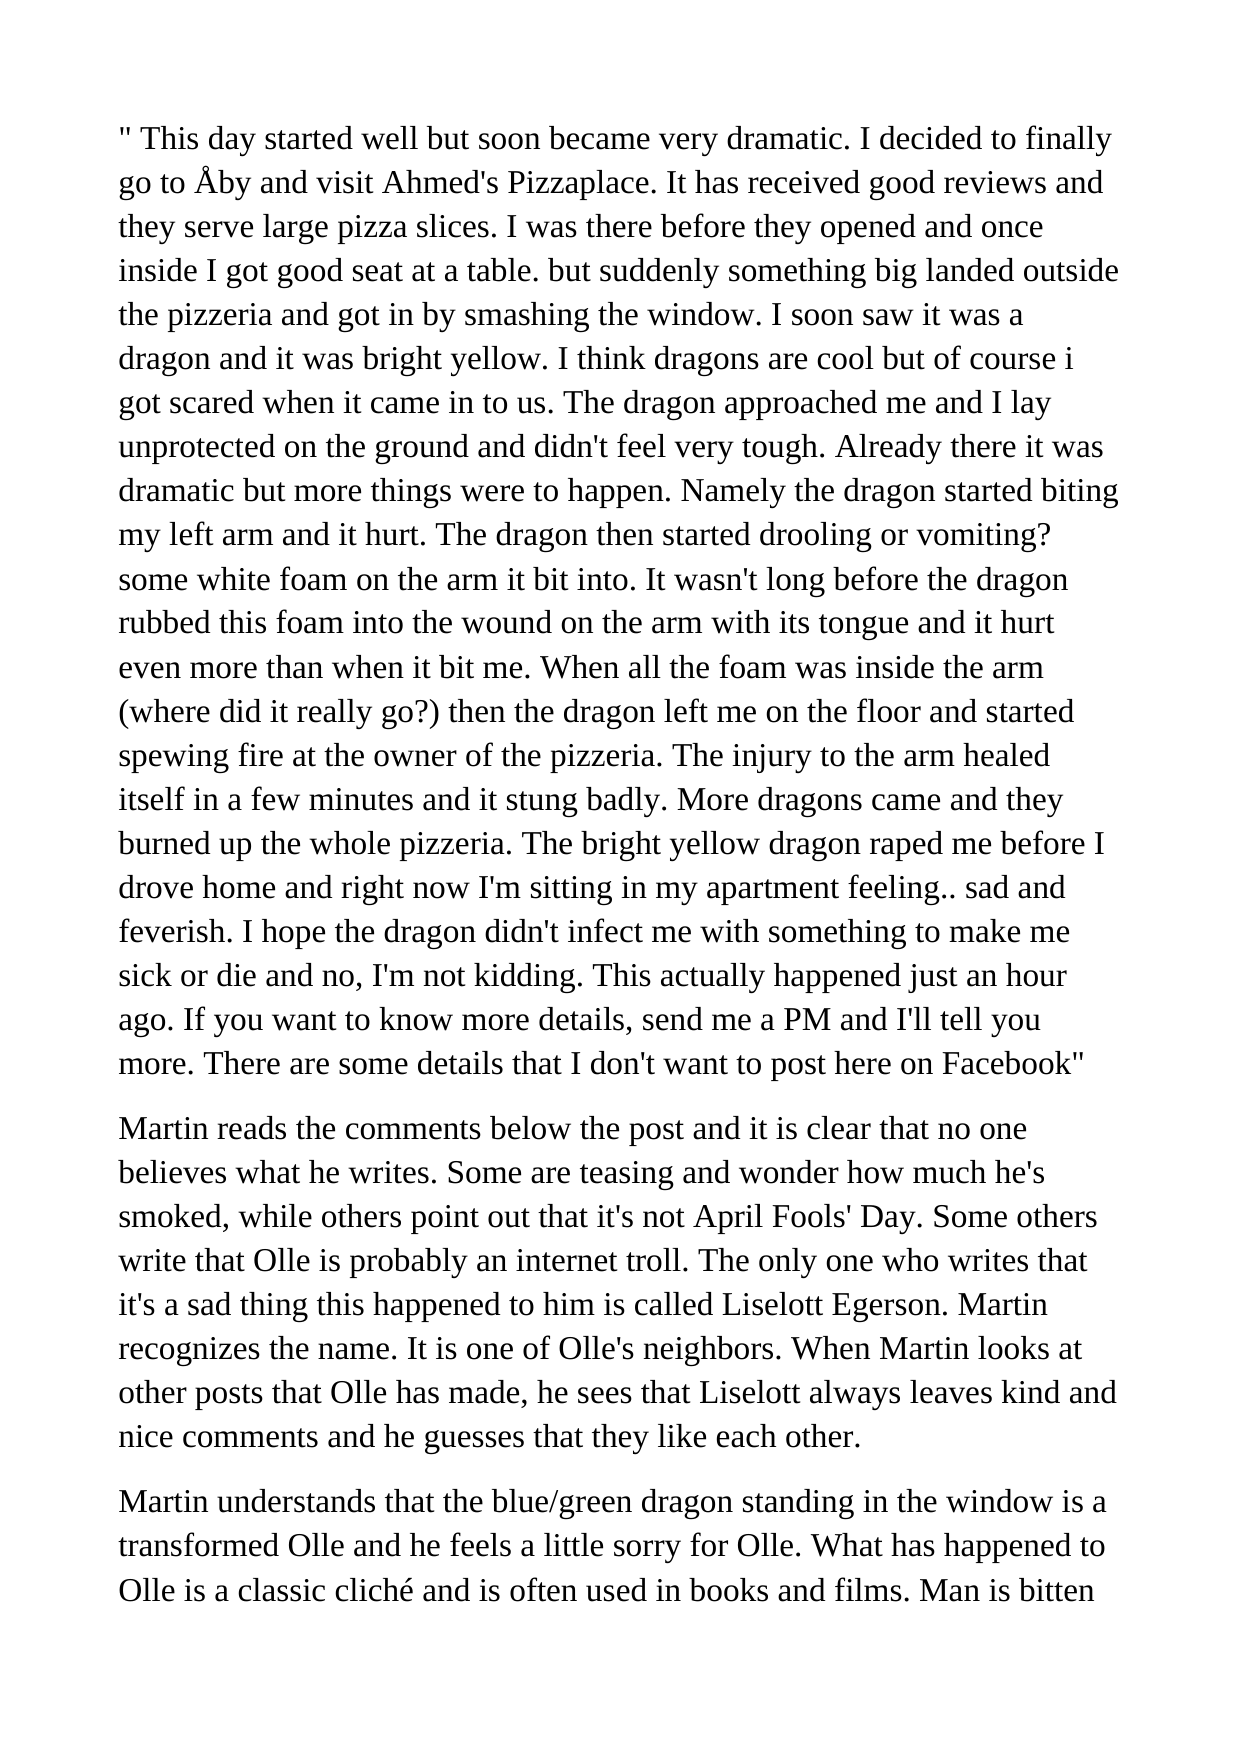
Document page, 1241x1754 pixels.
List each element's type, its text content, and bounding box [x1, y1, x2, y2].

text Martin reads the comments below the post and it is clear that no one believes what he writes. Some are teasing and wonder how much he's smoked, while others point out that it's not April Fools' Day. Some others write that Olle is probably an internet troll. The only one who writes that it's a sad thing this happened to him is called Liselott Egerson. Martin recognizes the name. It is one of Olle's neighbors. When Martin looks at other posts that Olle has made, he sees that Liselott always leaves kind and nice comments and he guesses that they like each other. [118, 1108, 1122, 1455]
text " This day started well but soon became very dramatic. I decided to finally go to Åby and visit Ahmed's Pizzaplace. It has received good reviews and they serve large pizza slices. I was there before they opened and once inside I got good seat at a table. but suddenly something big landed outside the pizzeria and got in by smashing the window. I soon saw it was a dragon and it was bright yellow. I think dragons are cool but of course i got scared when it came in to us. The dragon approached me and I lay unprotected on the ground and didn't feel very tough. Already there it was dramatic but more things were to happen. Namely the dragon started biting my left arm and it hurt. The dragon then started drooling or vomiting? some white foam on the arm it bit into. It wasn't long before the dragon rubbed this foam into the wound on the arm with its tongue and it hurt even more than when it bit me. When all the foam was inside the arm (where did it really go?) then the dragon left me on the floor and started spewing fire at the owner of the pizzeria. The injury to the arm healed itself in a few minutes and it stung badly. More dragons came and they burned up the whole pizzeria. The bright yellow dragon raped me before I drove home and right now I'm sitting in my apartment feeling.. sad and feverish. I hope the dragon didn't infect me with something to make me sick or die and no, I'm not kidding. This actually happened just an hour ago. If you want to know more details, send me a PM and I'll tell you more. There are some details that I don't want to post here on Facebook" [118, 118, 1122, 1082]
text Martin understands that the blue/green dragon standing in the window is a transformed Olle and he feels a little sorry for Olle. What has happened to Olle is a classic cliché and is often used in books and films. Man is bitten [118, 1482, 1122, 1608]
